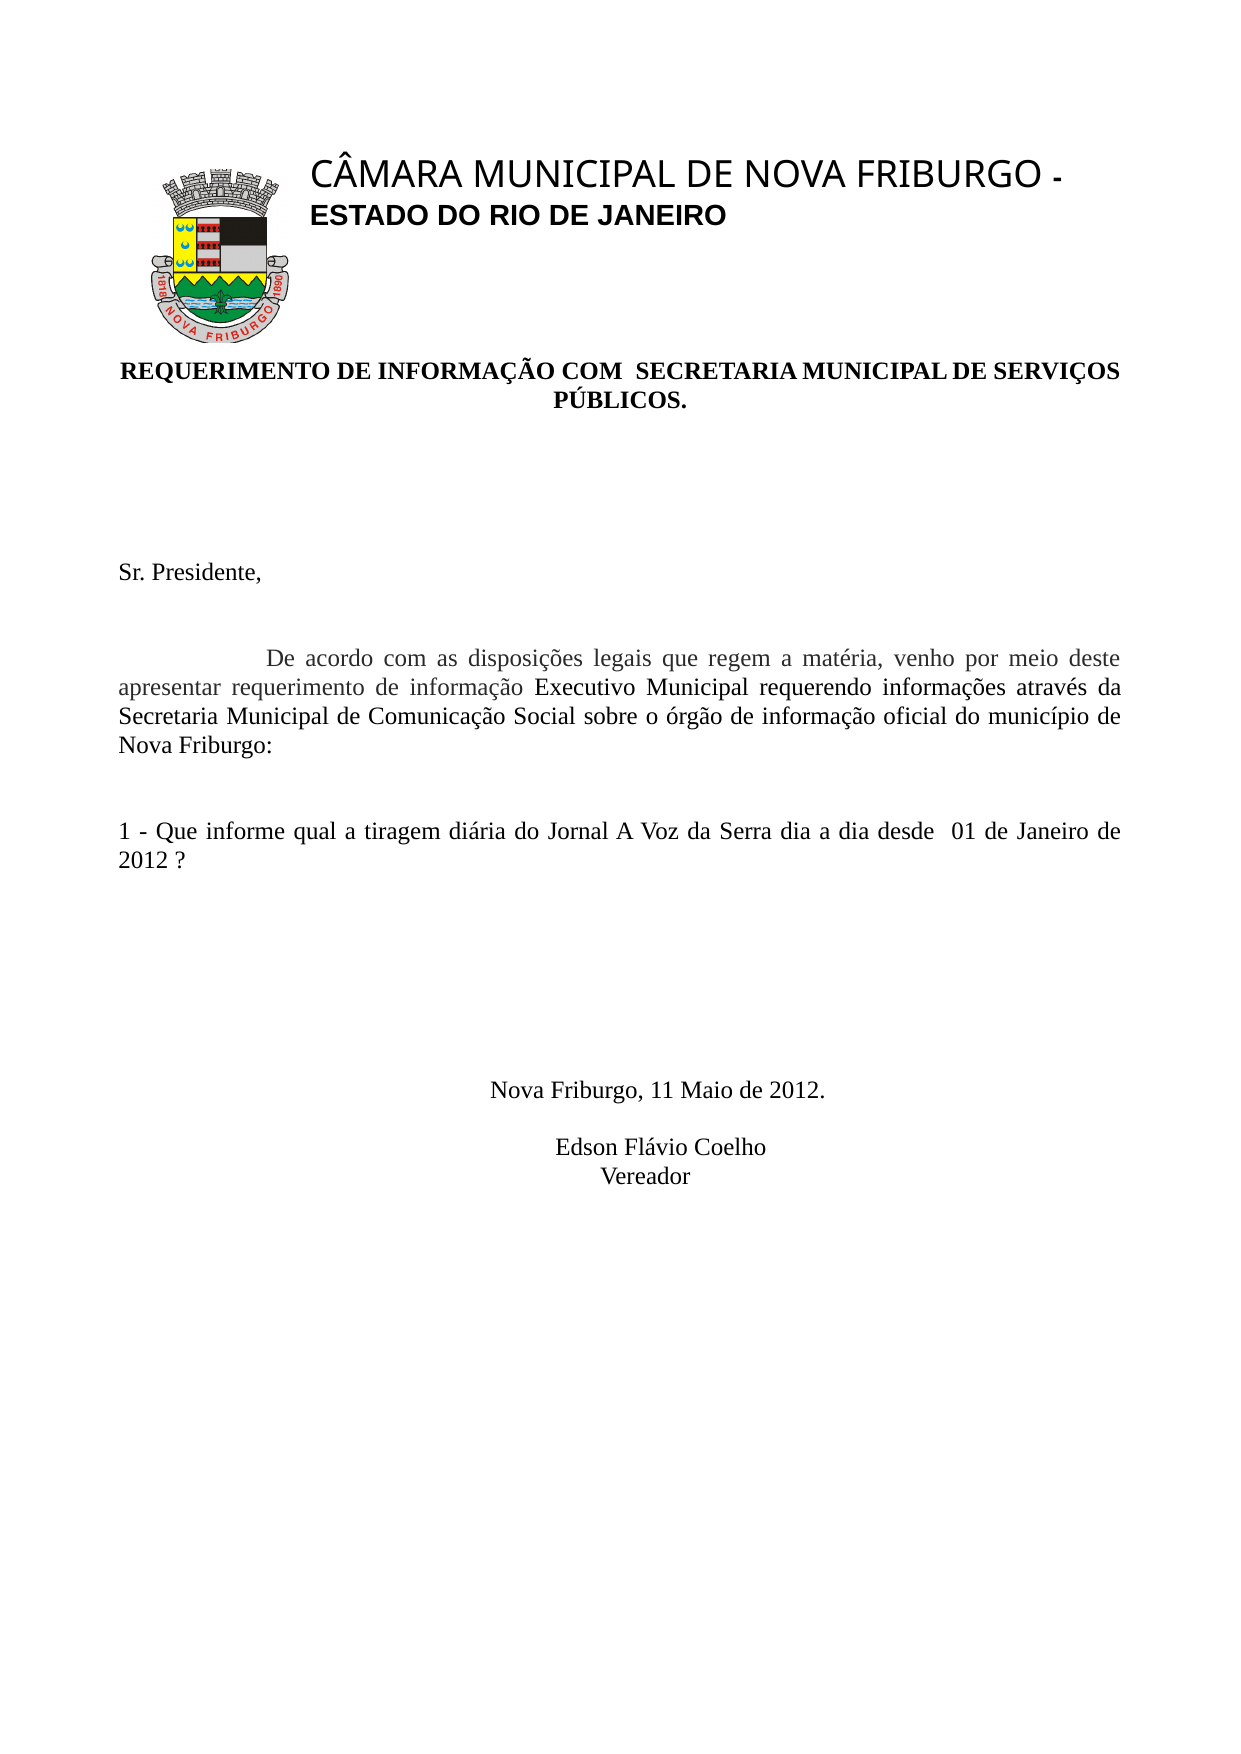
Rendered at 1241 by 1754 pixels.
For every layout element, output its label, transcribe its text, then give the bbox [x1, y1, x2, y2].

list Edson Flávio Coelho [156, 1132, 1122, 1161]
text 1 - Que informe qual a tiragem diária do Jornal A Voz da Serra dia a dia desde 01 de Janeiro de 2012 ? [118, 816, 1122, 873]
text CÂMARA MUNICIPAL DE NOVA FRIBURGO - ESTADO DO RIO DE JANEIRO [118, 147, 1122, 231]
list Nova Friburgo, 11 Maio de 2012. [156, 1075, 1122, 1103]
text De acordo com as disposições legais que regem a matéria, venho por meio deste apresentar requerimento de informação Executivo Municipal requerendo informações através da Secretaria Municipal de Comunicação Social sobre o órgão de informação oficial do município de Nova Friburgo: [118, 643, 1122, 758]
list Vereador [156, 1161, 1122, 1190]
text REQUERIMENTO DE INFORMAÇÃO COM SECRETARIA MUNICIPAL DE SERVIÇOS PÚBLICOS. [118, 356, 1122, 413]
text Sr. Presidente, [118, 557, 1122, 586]
